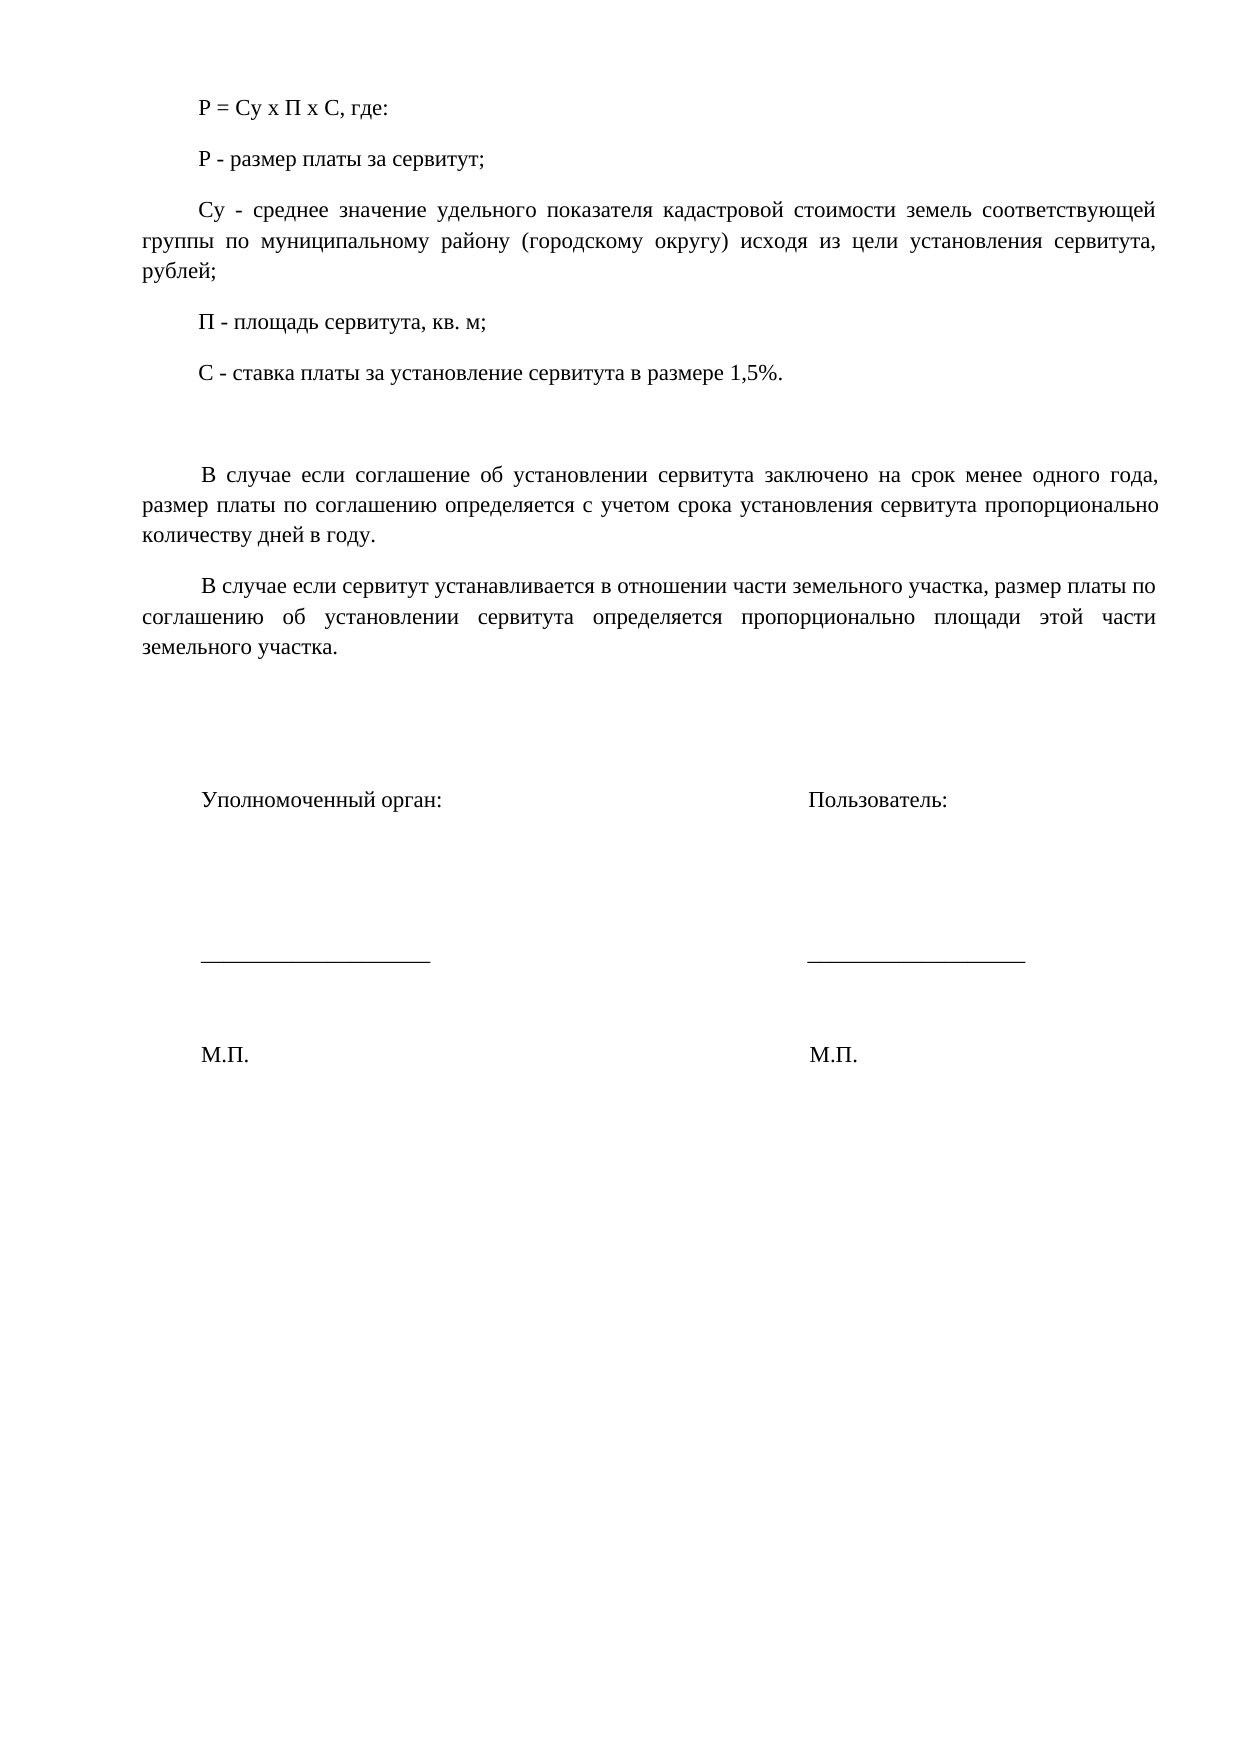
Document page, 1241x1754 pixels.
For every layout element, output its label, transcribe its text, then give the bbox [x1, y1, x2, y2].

text П - площадь сервитута, кв. м; [142, 308, 1157, 334]
text Уполномоченный орган: Пользователь: [142, 786, 1161, 812]
text ____________________ ___________________ [142, 939, 1161, 966]
text М.П. М.П. [142, 1041, 1161, 1068]
text В случае если сервитут устанавливается в отношении части земельного участка, размер платы по соглашению об установлении сервитута определяется пропорционально площади этой части земельного участка. [142, 573, 1157, 659]
text Су - среднее значение удельного показателя кадастровой стоимости земель соответствующей группы по муниципальному району (городскому округу) исходя из цели установления сервитута, рублей; [142, 197, 1157, 283]
text В случае если соглашение об установлении сервитута заключено на срок менее одного года, размер платы по соглашению определяется с учетом срока установления сервитута пропорционально количеству дней в году. [142, 461, 1161, 548]
text Р = Су x П x С, где: [142, 94, 1157, 121]
text С - ставка платы за установление сервитута в размере 1,5%. [142, 359, 1157, 385]
text Р - размер платы за сервитут; [142, 146, 1157, 172]
